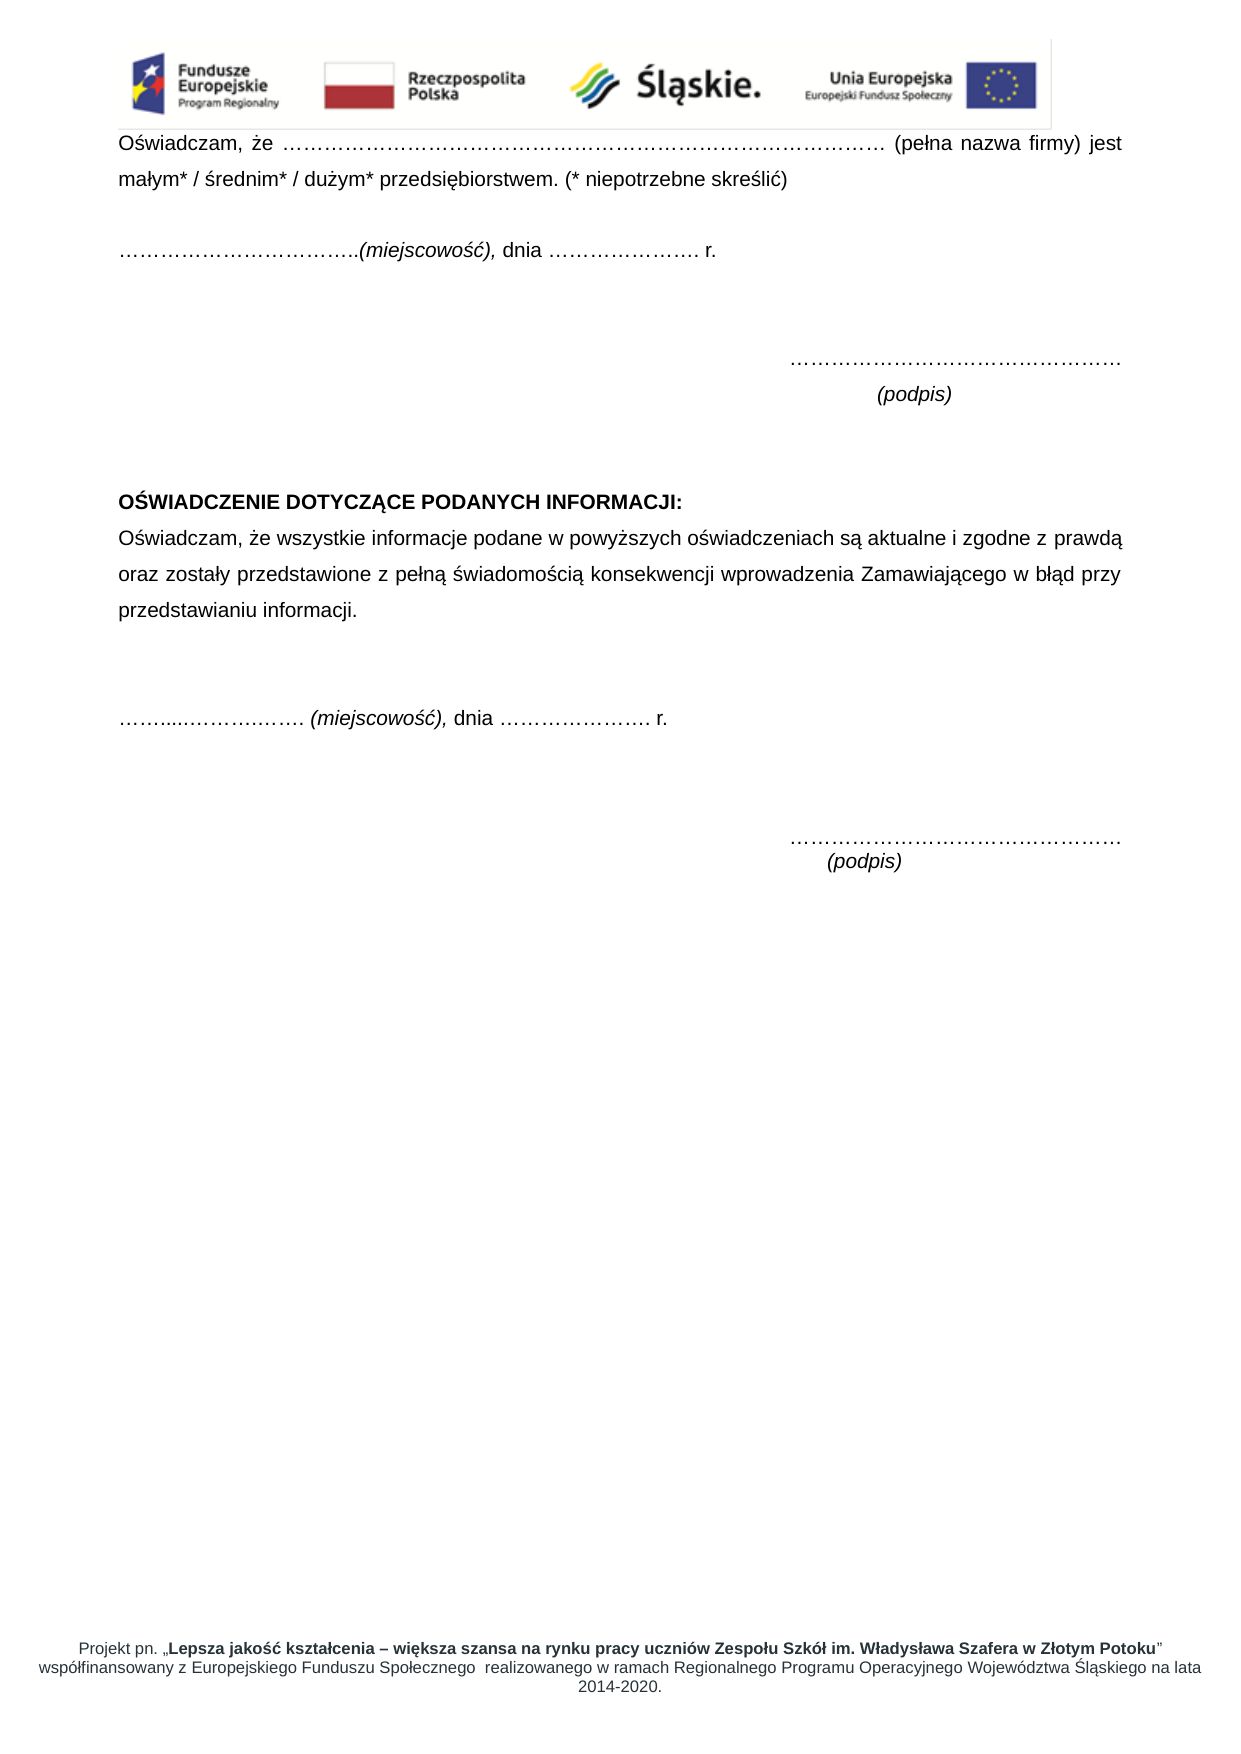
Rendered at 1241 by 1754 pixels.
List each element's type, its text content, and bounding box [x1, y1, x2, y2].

text Oświadczam, że …………………………………………………………………………… (pełna nazwa firmy) jest małym* / średnim* / dużym* przedsiębiorstwem. (* niepotrzebne skreślić) [118, 130, 1122, 190]
text ………………………………………… [118, 346, 1122, 370]
text …….....……….……. (miejscowość), dnia …………………. r. [118, 705, 1122, 729]
text (podpis) [118, 382, 1122, 406]
text (podpis) [118, 849, 1122, 873]
text ……………………………..(miejscowość), dnia …………………. r. [118, 238, 1122, 262]
text ………………………………………… [118, 825, 1122, 849]
text Oświadczam, że wszystkie informacje podane w powyższych oświadczeniach są aktualne i zgodne z prawdą oraz zostały przedstawione z pełną świadomością konsekwencji wprowadzenia Zamawiającego w błąd przy przedstawianiu informacji. [118, 526, 1122, 622]
text OŚWIADCZENIE DOTYCZĄCE PODANYCH INFORMACJI: [118, 490, 1122, 514]
